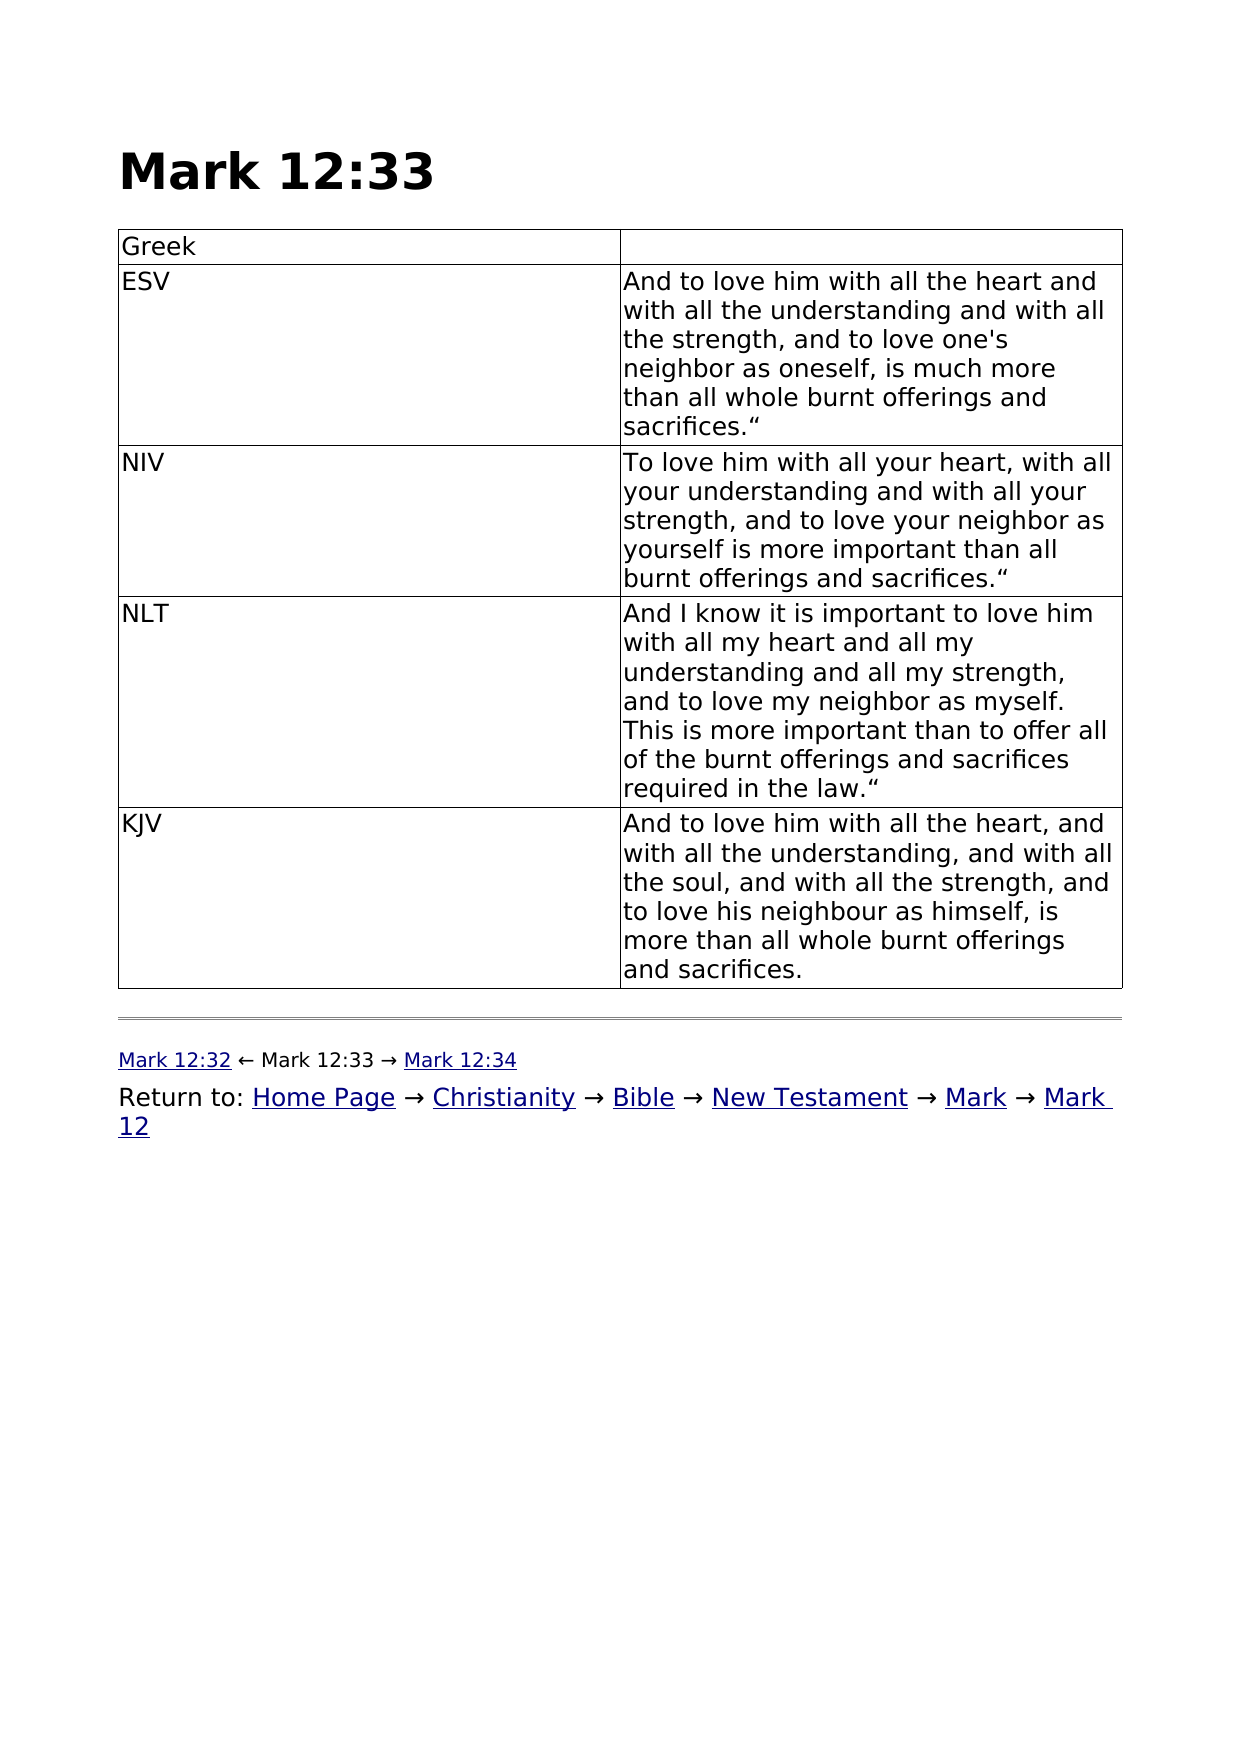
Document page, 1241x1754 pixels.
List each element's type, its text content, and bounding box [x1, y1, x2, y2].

table_header [621, 230, 1122, 264]
table_cell NLT [119, 597, 620, 807]
table_cell KJV [119, 808, 620, 987]
table_cell And to love him with all the heart, and with all the understanding, and with all the soul, and with all the strength, and to love his neighbour as himself, is more than all whole burnt offerings and sacrifices. [621, 808, 1122, 987]
subtitle Mark 12:33 [118, 143, 1122, 201]
table_header Greek [119, 230, 620, 264]
table_cell And to love him with all the heart and with all the understanding and with all the strength, and to love one's neighbor as oneself, is much more than all whole burnt offerings and sacrifices.“ [621, 265, 1122, 445]
table_cell ESV [119, 265, 620, 445]
text Return to: Home Page → Christianity → Bible → New Testament → Mark → Mark 12 [118, 1083, 1122, 1141]
text Mark 12:32 ← Mark 12:33 → Mark 12:34 [118, 1049, 1122, 1083]
table_cell NIV [119, 446, 620, 596]
table_cell And I know it is important to love him with all my heart and all my understanding and all my strength, and to love my neighbor as myself. This is more important than to offer all of the burnt offerings and sacrifices required in the law.“ [621, 597, 1122, 807]
table_cell To love him with all your heart, with all your understanding and with all your strength, and to love your neighbor as yourself is more important than all burnt offerings and sacrifices.“ [621, 446, 1122, 596]
